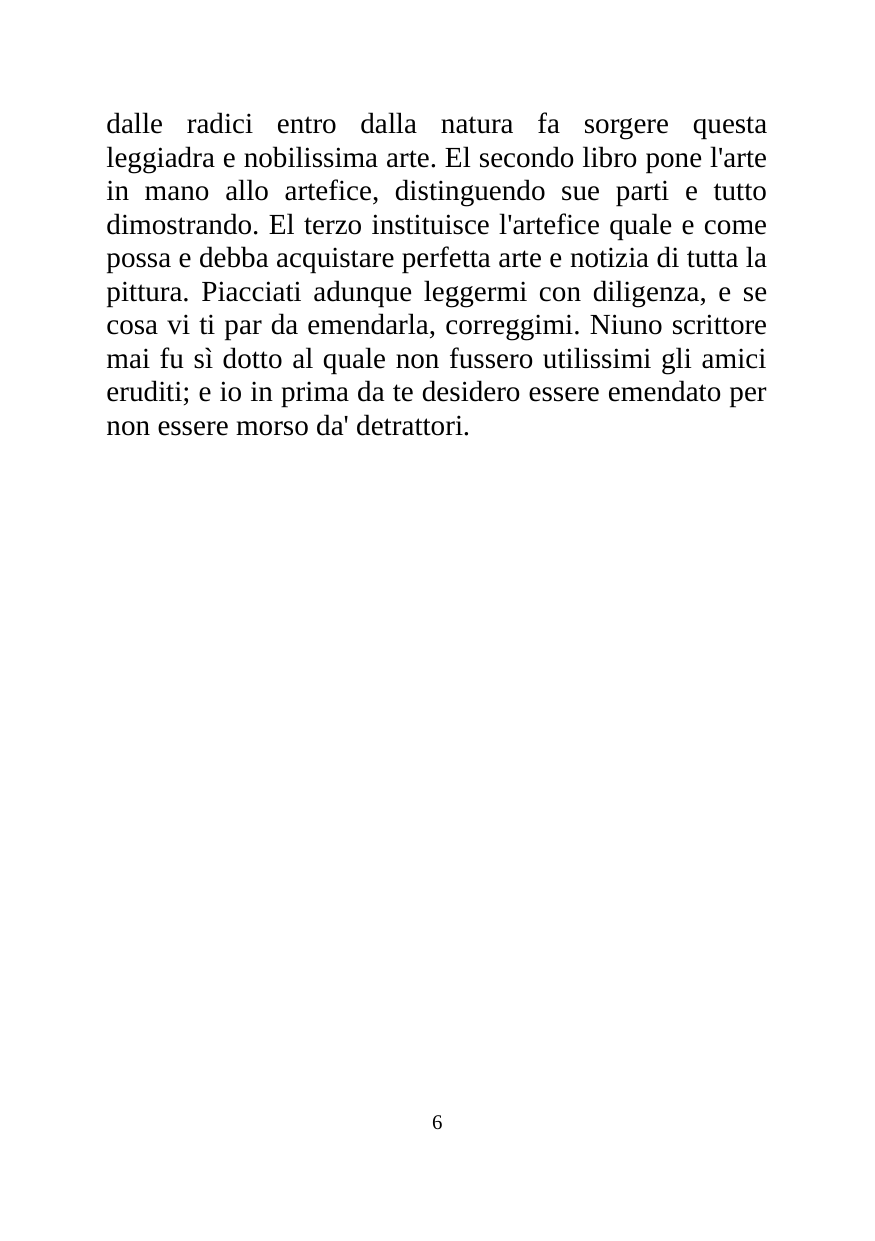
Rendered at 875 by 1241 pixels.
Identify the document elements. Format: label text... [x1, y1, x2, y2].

text dalle radici entro dalla natura fa sorgere questa leggiadra e nobilissima arte. El secondo libro pone l'arte in mano allo artefice, distinguendo sue parti e tutto dimostrando. El terzo instituisce l'artefice quale e come possa e debba acquistare perfetta arte e notizia di tutta la pittura. Piacciati adunque leggermi con diligenza, e se cosa vi ti par da emendarla, correggimi. Niuno scrittore mai fu sì dotto al quale non fussero utilissimi gli amici eruditi; e io in prima da te desidero essere emendato per non essere morso da' detrattori. [106, 106, 768, 442]
